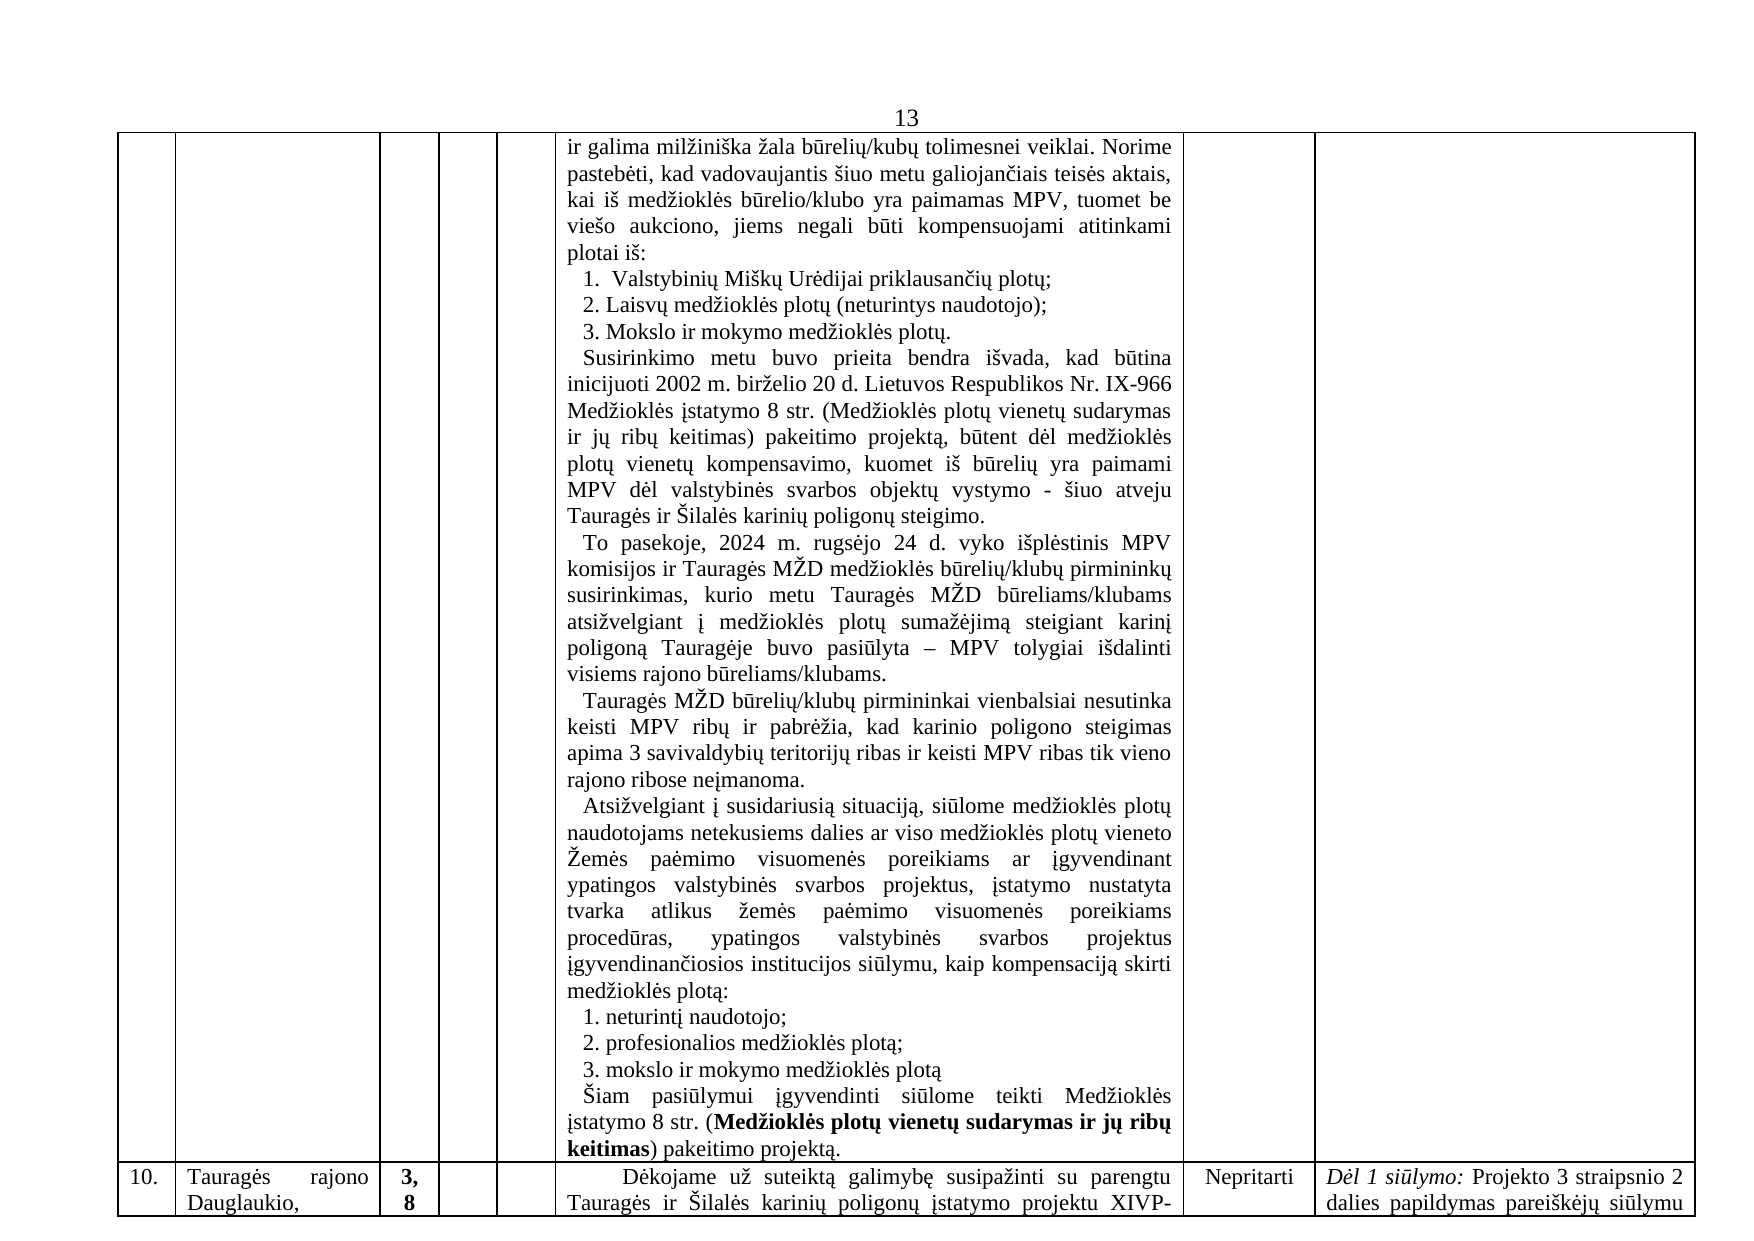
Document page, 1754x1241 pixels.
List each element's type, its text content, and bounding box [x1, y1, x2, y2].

table_cell [498, 133, 555, 1161]
table_cell Tauragės rajono Dauglaukio, [176, 1163, 379, 1215]
table_cell Dėkojame už suteiktą galimybę susipažinti su parengtu Tauragės ir Šilalės karinių poligonų įstatymo projektu XIVP- [556, 1163, 1183, 1215]
table_cell [498, 1163, 555, 1215]
table_cell [119, 1163, 175, 1215]
table_cell [381, 133, 438, 1161]
table_cell ir galima milžiniška žala būrelių/kubų tolimesnei veiklai. Norime pastebėti, kad vadovaujantis šiuo metu galiojančiais teisės aktais, kai iš medžioklės būrelio/klubo yra paimamas MPV, tuomet be viešo aukciono, jiems negali būti kompensuojami atitinkami plotai iš: 1. Valstybinių Miškų Urėdijai priklausančių plotų; 2. Laisvų medžioklės plotų (neturintys naudotojo); 3. Mokslo ir mokymo medžioklės plotų. Susirinkimo metu buvo prieita bendra išvada, kad būtina inicijuoti 2002 m. birželio 20 d. Lietuvos Respublikos Nr. IX-966 Medžioklės įstatymo 8 str. (Medžioklės plotų vienetų sudarymas ir jų ribų keitimas) pakeitimo projektą, būtent dėl medžioklės plotų vienetų kompensavimo, kuomet iš būrelių yra paimami MPV dėl valstybinės svarbos objektų vystymo - šiuo atveju Tauragės ir Šilalės karinių poligonų steigimo. To pasekoje, 2024 m. rugsėjo 24 d. vyko išplėstinis MPV komisijos ir Tauragės MŽD medžioklės būrelių/klubų pirmininkų susirinkimas, kurio metu Tauragės MŽD būreliams/klubams atsižvelgiant į medžioklės plotų sumažėjimą steigiant karinį poligoną Tauragėje buvo pasiūlyta – MPV tolygiai išdalinti visiems rajono būreliams/klubams. Tauragės MŽD būrelių/klubų pirmininkai vienbalsiai nesutinka keisti MPV ribų ir pabrėžia, kad karinio poligono steigimas apima 3 savivaldybių teritorijų ribas ir keisti MPV ribas tik vieno rajono ribose neįmanoma. Atsižvelgiant į susidariusią situaciją, siūlome medžioklės plotų naudotojams netekusiems dalies ar viso medžioklės plotų vieneto Žemės paėmimo visuomenės poreikiams ar įgyvendinant ypatingos valstybinės svarbos projektus, įstatymo nustatyta tvarka atlikus žemės paėmimo visuomenės poreikiams procedūras, ypatingos valstybinės svarbos projektus įgyvendinančiosios institucijos siūlymu, kaip kompensaciją skirti medžioklės plotą: 1. neturintį naudotojo; 2. profesionalios medžioklės plotą; 3. mokslo ir mokymo medžioklės plotą Šiam pasiūlymui įgyvendinti siūlome teikti Medžioklės įstatymo 8 str. (Medžioklės plotų vienetų sudarymas ir jų ribų keitimas) pakeitimo projektą. [556, 133, 1183, 1161]
table_cell [1184, 133, 1314, 1161]
table_cell [440, 1163, 496, 1215]
table_cell [1316, 133, 1694, 1161]
table_cell [440, 133, 496, 1161]
table_cell 3, 8 [381, 1163, 438, 1215]
table_cell Dėl 1 siūlymo: Projekto 3 straipsnio 2 dalies papildymas pareiškėjų siūlymu [1316, 1163, 1694, 1215]
table_cell Nepritarti [1184, 1163, 1314, 1215]
table_cell [176, 133, 379, 1161]
table_cell [119, 133, 175, 1161]
